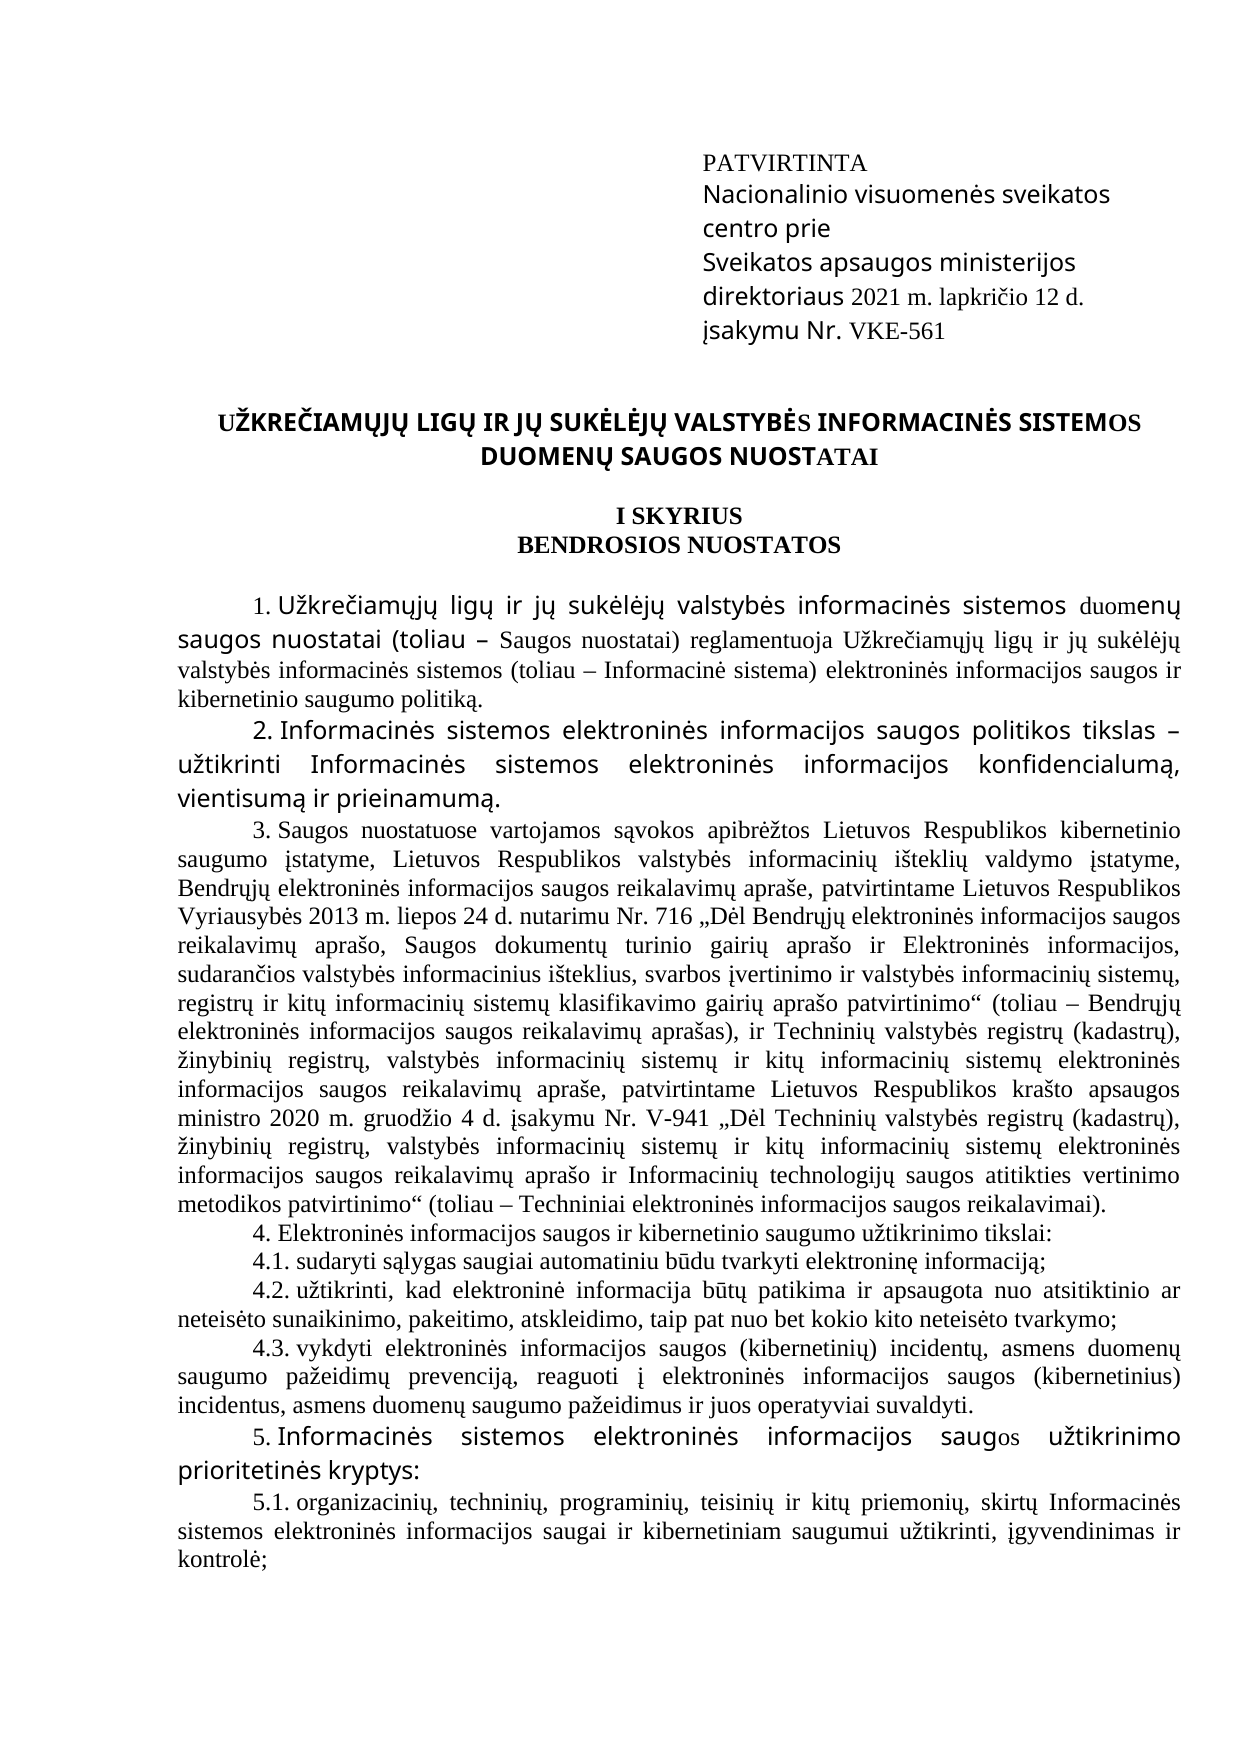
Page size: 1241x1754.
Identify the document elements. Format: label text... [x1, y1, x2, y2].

text 2. Informacinės sistemos elektroninės informacijos saugos politikos tikslas – užtikrinti Informacinės sistemos elektroninės informacijos konfidencialumą, vientisumą ir prieinamumą. [177, 713, 1181, 815]
text Sveikatos apsaugos ministerijos [702, 244, 1181, 278]
text I SKYRIUS [177, 501, 1181, 530]
text direktoriaus 2021 m. lapkričio 12 d. [702, 278, 1181, 313]
text PATVIRTINTA [702, 148, 1181, 176]
text 5. Informacinės sistemos elektroninės informacijos saugos užtikrinimo prioritetinės kryptys: [177, 1419, 1181, 1487]
text 1. Užkrečiamųjų ligų ir jų sukėlėjų valstybės informacinės sistemos duomenų saugos nuostatai (toliau – Saugos nuostatai) reglamentuoja Užkrečiamųjų ligų ir jų sukėlėjų valstybės informacinės sistemos (toliau – Informacinė sistema) elektroninės informacijos saugos ir kibernetinio saugumo politiką. [177, 587, 1181, 713]
text 4.1. sudaryti sąlygas saugiai automatiniu būdu tvarkyti elektroninę informaciją; [177, 1246, 1181, 1275]
text 5.1. organizacinių, techninių, programinių, teisinių ir kitų priemonių, skirtų Informacinės sistemos elektroninės informacijos saugai ir kibernetiniam saugumui užtikrinti, įgyvendinimas ir kontrolė; [177, 1487, 1181, 1573]
text Nacionalinio visuomenės sveikatos centro prie [702, 176, 1181, 244]
text 4.3. vykdyti elektroninės informacijos saugos (kibernetinių) incidentų, asmens duomenų saugumo pažeidimų prevenciją, reaguoti į elektroninės informacijos saugos (kibernetinius) incidentus, asmens duomenų saugumo pažeidimus ir juos operatyviai suvaldyti. [177, 1333, 1181, 1419]
text 4. Elektroninės informacijos saugos ir kibernetinio saugumo užtikrinimo tikslai: [177, 1218, 1181, 1246]
text DUOMENŲ SAUGOS NUOSTATAI [177, 438, 1181, 472]
text BENDROSIOS NUOSTATOS [177, 530, 1181, 558]
text UŽKREČIAMŲJŲ LIGŲ IR JŲ SUKĖLĖJŲ VALSTYBĖS INFORMACINĖS SISTEMOS [177, 404, 1181, 438]
text 3. Saugos nuostatuose vartojamos sąvokos apibrėžtos Lietuvos Respublikos kibernetinio saugumo įstatyme, Lietuvos Respublikos valstybės informacinių išteklių valdymo įstatyme, Bendrųjų elektroninės informacijos saugos reikalavimų apraše, patvirtintame Lietuvos Respublikos Vyriausybės 2013 m. liepos 24 d. nutarimu Nr. 716 „Dėl Bendrųjų elektroninės informacijos saugos reikalavimų aprašo, Saugos dokumentų turinio gairių aprašo ir Elektroninės informacijos, sudarančios valstybės informacinius išteklius, svarbos įvertinimo ir valstybės informacinių sistemų, registrų ir kitų informacinių sistemų klasifikavimo gairių aprašo patvirtinimo“ (toliau – Bendrųjų elektroninės informacijos saugos reikalavimų aprašas), ir Techninių valstybės registrų (kadastrų), žinybinių registrų, valstybės informacinių sistemų ir kitų informacinių sistemų elektroninės informacijos saugos reikalavimų apraše, patvirtintame Lietuvos Respublikos krašto apsaugos ministro 2020 m. gruodžio 4 d. įsakymu Nr. V-941 „Dėl Techninių valstybės registrų (kadastrų), žinybinių registrų, valstybės informacinių sistemų ir kitų informacinių sistemų elektroninės informacijos saugos reikalavimų aprašo ir Informacinių technologijų saugos atitikties vertinimo metodikos patvirtinimo“ (toliau – Techniniai elektroninės informacijos saugos reikalavimai). [177, 815, 1181, 1218]
text įsakymu Nr. VKE-561 [702, 313, 1181, 347]
text 4.2. užtikrinti, kad elektroninė informacija būtų patikima ir apsaugota nuo atsitiktinio ar neteisėto sunaikinimo, pakeitimo, atskleidimo, taip pat nuo bet kokio kito neteisėto tvarkymo; [177, 1275, 1181, 1333]
